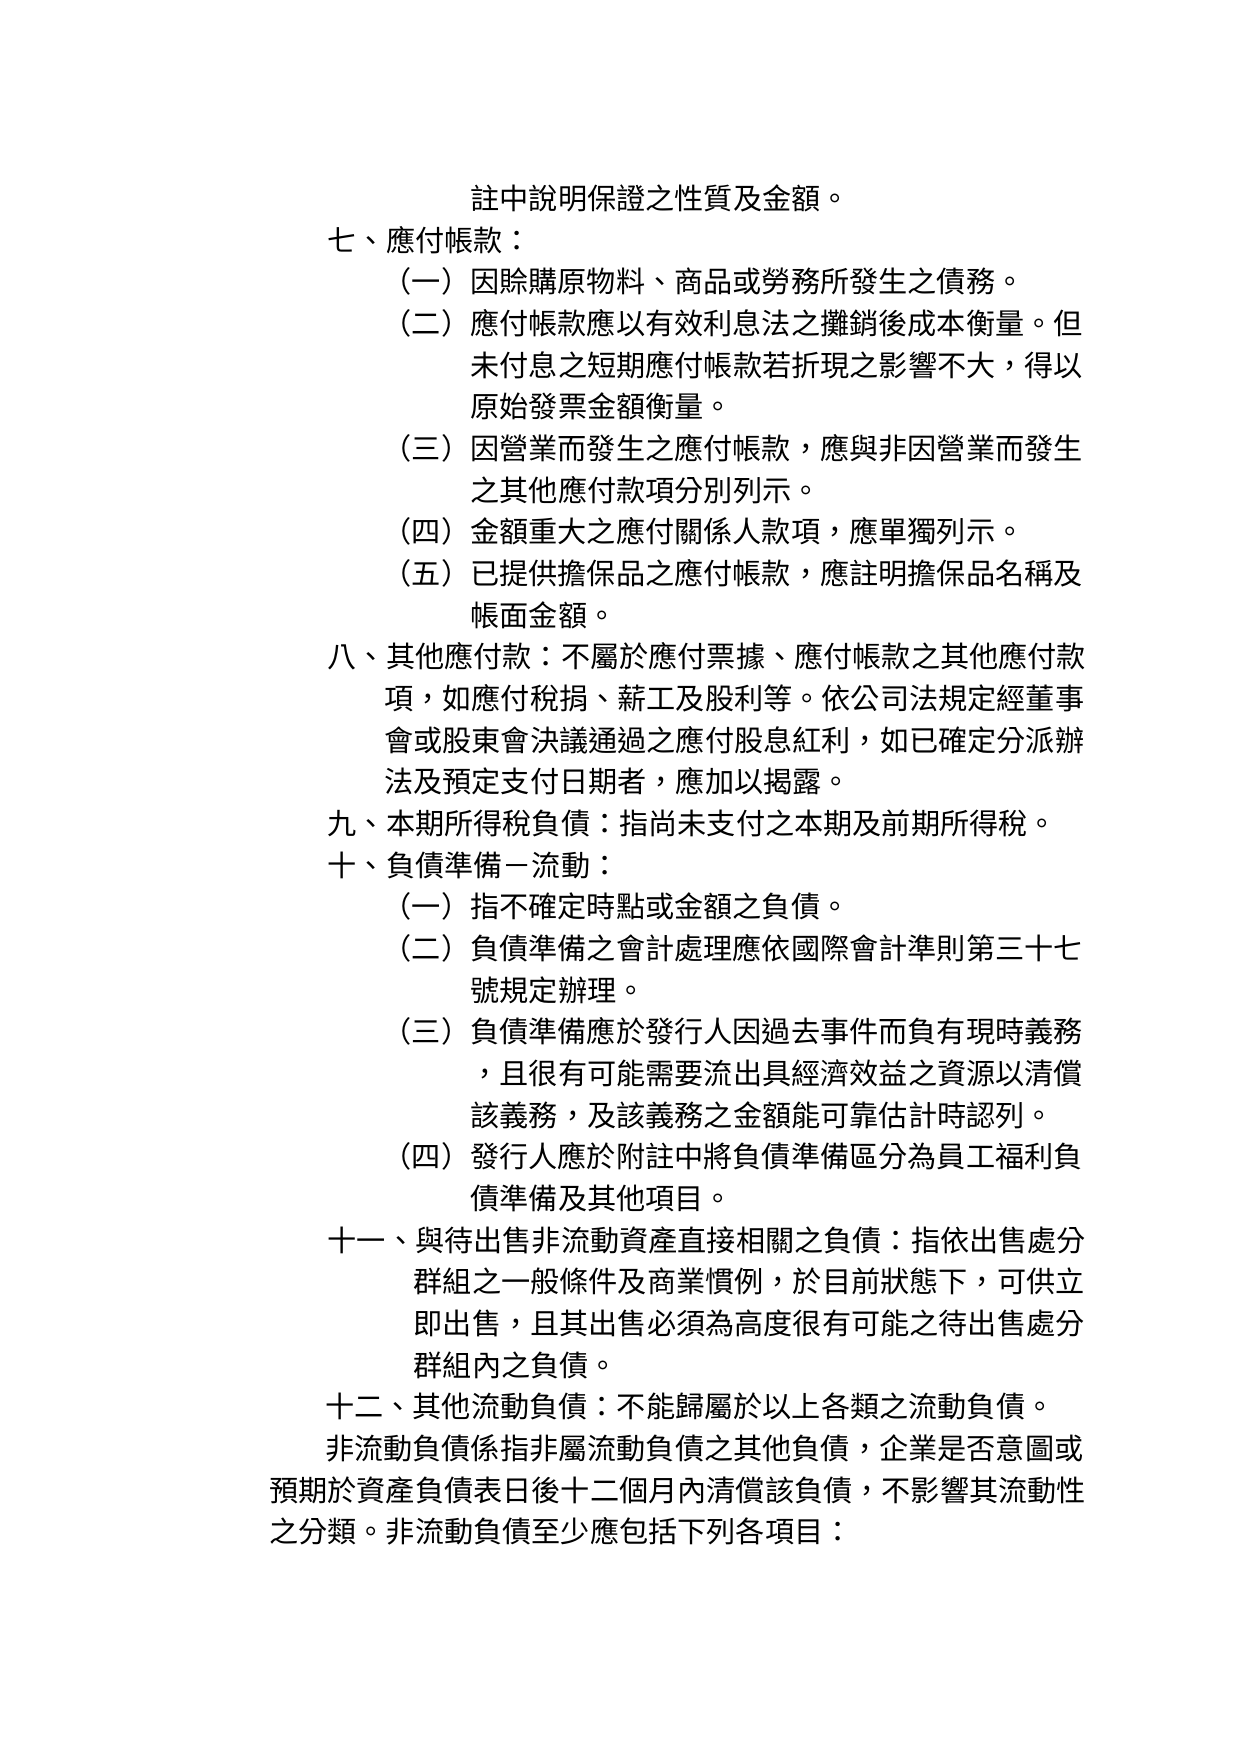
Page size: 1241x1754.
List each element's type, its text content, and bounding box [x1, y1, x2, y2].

text 註中說明保證之性質及金額。 [382, 176, 1092, 218]
text 十一、與待出售非流動資產直接相關之負債：指依出售處分群組之一般條件及商業慣例，於目前狀態下，可供立即出售，且其出售必須為高度很有可能之待出售處分群組內之負債。 [327, 1218, 1092, 1384]
text 十、負債準備－流動： [327, 843, 1092, 884]
text （四）金額重大之應付關係人款項，應單獨列示。 [382, 509, 1092, 551]
text （二）應付帳款應以有效利息法之攤銷後成本衡量。但未付息之短期應付帳款若折現之影響不大，得以原始發票金額衡量。 [382, 301, 1092, 426]
text （一）因賒購原物料、商品或勞務所發生之債務。 [382, 259, 1092, 301]
text （一）指不確定時點或金額之負債。 [382, 884, 1092, 926]
text （三）負債準備應於發行人因過去事件而負有現時義務，且很有可能需要流出具經濟效益之資源以清償該義務，及該義務之金額能可靠估計時認列。 [382, 1009, 1092, 1134]
text （二）負債準備之會計處理應依國際會計準則第三十七號規定辦理。 [382, 926, 1092, 1009]
text 八、其他應付款：不屬於應付票據、應付帳款之其他應付款項，如應付稅捐、薪工及股利等。依公司法規定經董事會或股東會決議通過之應付股息紅利，如已確定分派辦法及預定支付日期者，應加以揭露。 [327, 634, 1092, 801]
text （五）已提供擔保品之應付帳款，應註明擔保品名稱及帳面金額。 [382, 551, 1092, 634]
text 十二、其他流動負債：不能歸屬於以上各類之流動負債。 [325, 1384, 1092, 1426]
text （四）發行人應於附註中將負債準備區分為員工福利負債準備及其他項目。 [382, 1134, 1092, 1218]
text （三）因營業而發生之應付帳款，應與非因營業而發生之其他應付款項分別列示。 [382, 426, 1092, 509]
text 九、本期所得稅負債：指尚未支付之本期及前期所得稅。 [327, 801, 1092, 843]
text 七、應付帳款： [327, 218, 1092, 259]
text 非流動負債係指非屬流動負債之其他負債，企業是否意圖或預期於資產負債表日後十二個月內清償該負債，不影響其流動性之分類。非流動負債至少應包括下列各項目： [269, 1426, 1092, 1551]
